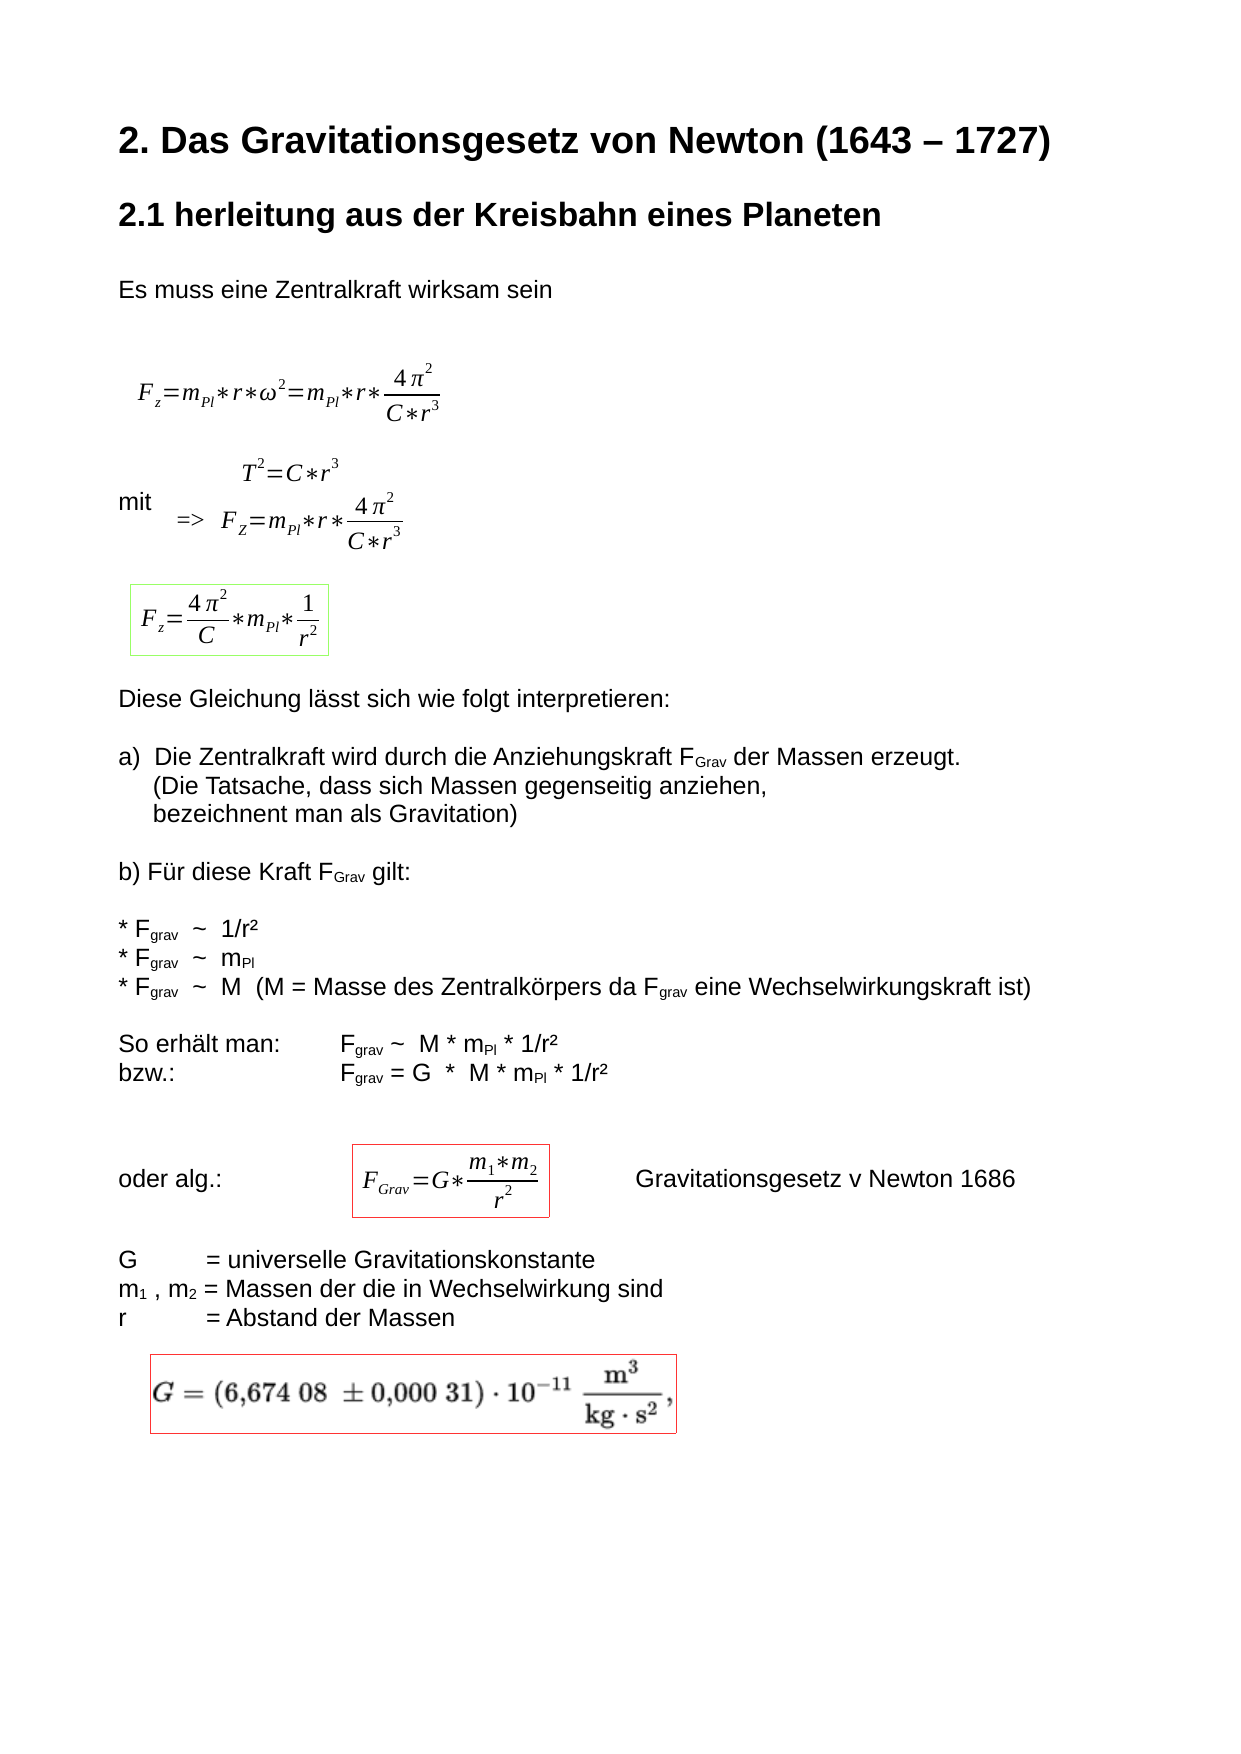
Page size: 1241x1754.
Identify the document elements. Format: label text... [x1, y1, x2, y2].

text oder alg.: Gravitationsgesetz v Newton 1686 [118, 1144, 352, 1217]
subtitle 2.1 herleitung aus der Kreisbahn eines Planeten [118, 195, 1122, 234]
text oder alg.: Gravitationsgesetz v Newton 1686 [550, 1144, 1122, 1217]
text Diese Gleichung lässt sich wie folgt interpretieren: [118, 684, 1122, 713]
text (Die Tatsache, dass sich Massen gegenseitig anziehen, [118, 771, 1122, 799]
text So erhält man: Fgrav ~ M * mPl * 1/r² [118, 1029, 1122, 1058]
text a) Die Zentralkraft wird durch die Anziehungskraft FGrav der Massen erzeugt. [118, 742, 1122, 771]
text G = universelle Gravitationskonstante [118, 1246, 1122, 1274]
text * Fgrav ~ mPl [118, 943, 1122, 972]
subtitle 2. Das Gravitationsgesetz von Newton (1643 – 1727) [118, 118, 1122, 162]
text r = Abstand der Massen [118, 1303, 1122, 1332]
text * Fgrav ~ M (M = Masse des Zentralkörpers da Fgrav eine Wechselwirkungskraft ist) [118, 972, 1122, 1001]
text * Fgrav ~ 1/r² [118, 914, 1122, 943]
text bzw.: Fgrav = G * M * mPl * 1/r² [118, 1058, 1122, 1087]
text m1 , m2 = Massen der die in Wechselwirkung sind [118, 1274, 1122, 1303]
picture [152, 1356, 673, 1431]
text bezeichnent man als Gravitation) [118, 799, 1122, 828]
text mit [118, 456, 1122, 555]
text oder alg.: Gravitationsgesetz v Newton 1686 [353, 1145, 549, 1217]
text b) Für diese Kraft FGrav gilt: [118, 857, 1122, 886]
text Es muss eine Zentralkraft wirksam sein [118, 275, 1122, 304]
